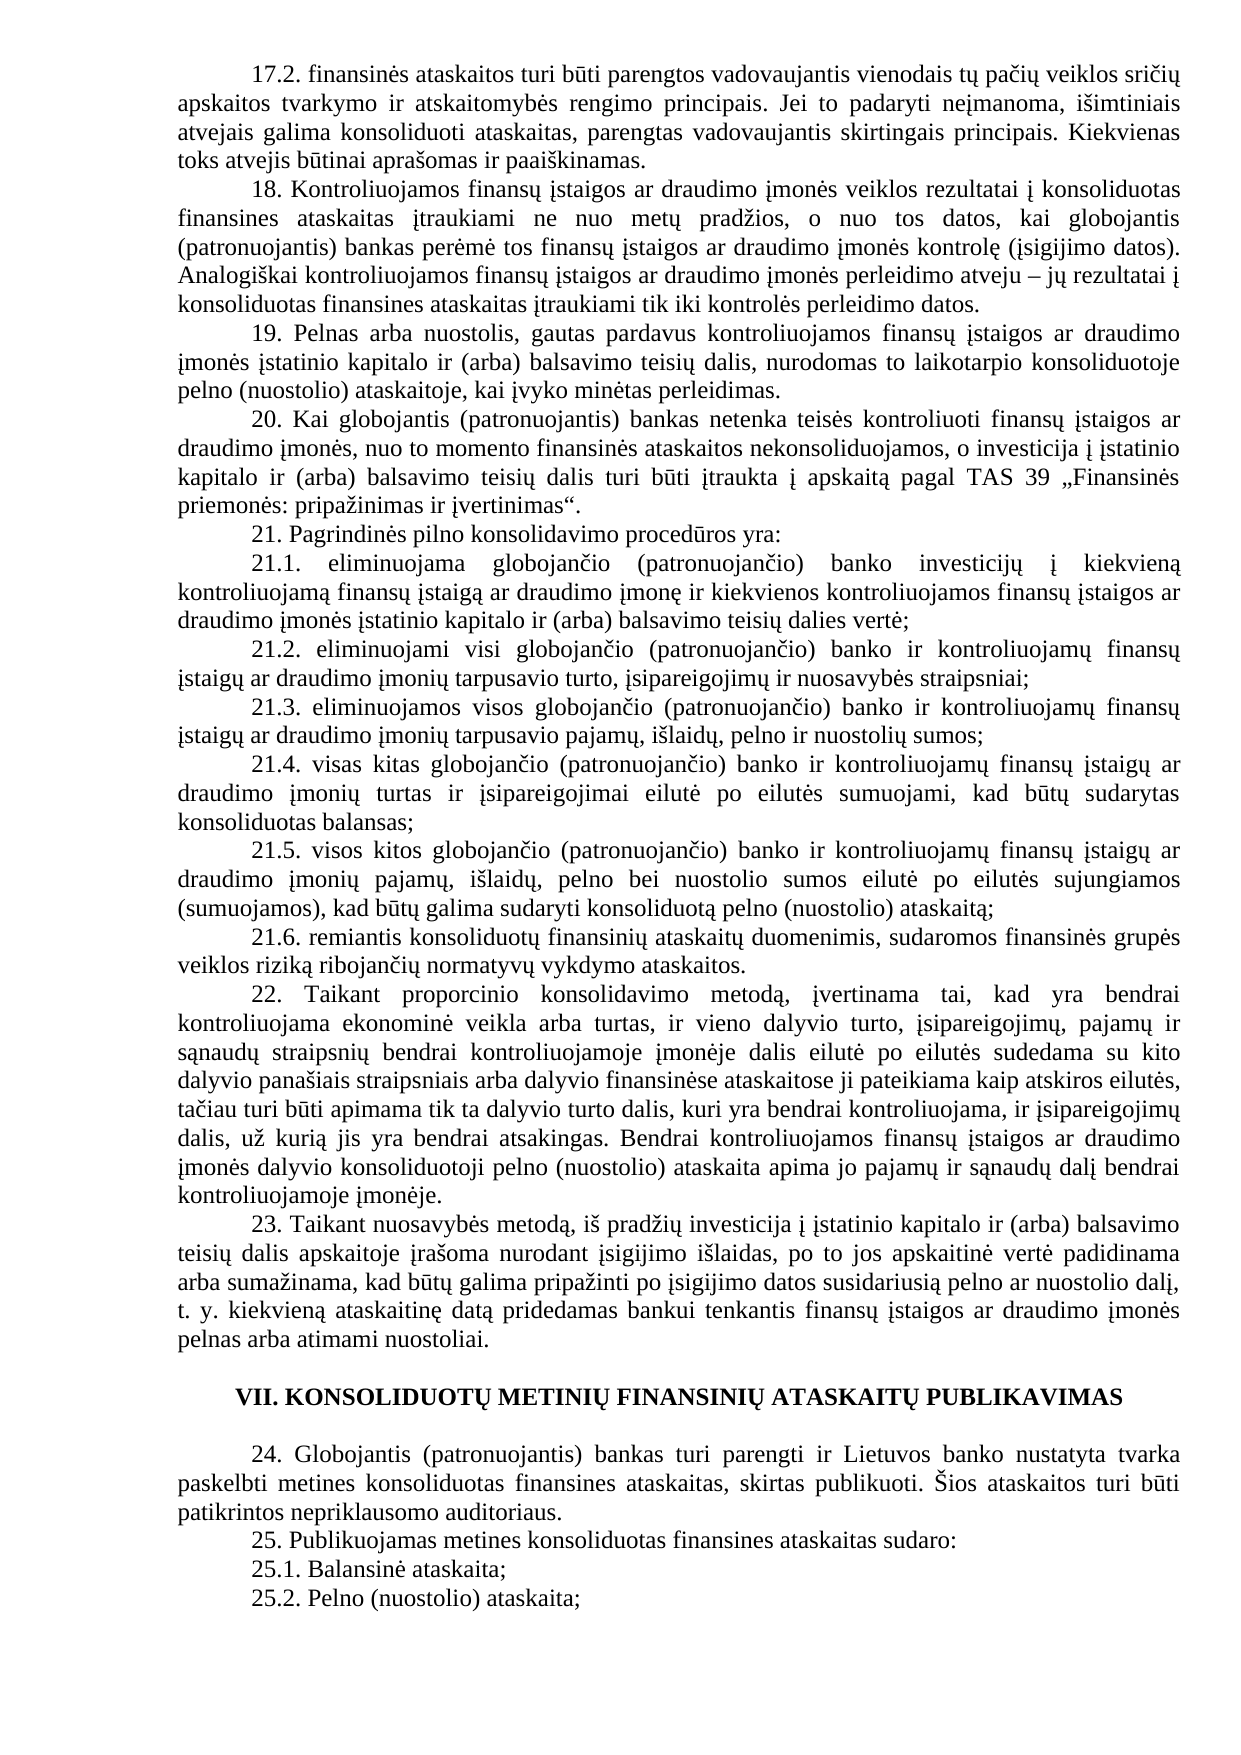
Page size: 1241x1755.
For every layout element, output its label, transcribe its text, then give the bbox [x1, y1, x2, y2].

text 21.1. eliminuojama globojančio (patronuojančio) banko investicijų į kiekvieną kontroliuojamą finansų įstaigą ar draudimo įmonę ir kiekvienos kontroliuojamos finansų įstaigos ar draudimo įmonės įstatinio kapitalo ir (arba) balsavimo teisių dalies vertė; [177, 548, 1181, 634]
text 19. Pelnas arba nuostolis, gautas pardavus kontroliuojamos finansų įstaigos ar draudimo įmonės įstatinio kapitalo ir (arba) balsavimo teisių dalis, nurodomas to laikotarpio konsoliduotoje pelno (nuostolio) ataskaitoje, kai įvyko minėtas perleidimas. [177, 318, 1181, 404]
text 22. Taikant proporcinio konsolidavimo metodą, įvertinama tai, kad yra bendrai kontroliuojama ekonominė veikla arba turtas, ir vieno dalyvio turto, įsipareigojimų, pajamų ir sąnaudų straipsnių bendrai kontroliuojamoje įmonėje dalis eilutė po eilutės sudedama su kito dalyvio panašiais straipsniais arba dalyvio finansinėse ataskaitose ji pateikiama kaip atskiros eilutės, tačiau turi būti apimama tik ta dalyvio turto dalis, kuri yra bendrai kontroliuojama, ir įsipareigojimų dalis, už kurią jis yra bendrai atsakingas. Bendrai kontroliuojamos finansų įstaigos ar draudimo įmonės dalyvio konsoliduotoji pelno (nuostolio) ataskaita apima jo pajamų ir sąnaudų dalį bendrai kontroliuojamoje įmonėje. [177, 979, 1181, 1209]
text 21.3. eliminuojamos visos globojančio (patronuojančio) banko ir kontroliuojamų finansų įstaigų ar draudimo įmonių tarpusavio pajamų, išlaidų, pelno ir nuostolių sumos; [177, 692, 1181, 749]
text 25. Publikuojamas metines konsoliduotas finansines ataskaitas sudaro: [177, 1525, 1181, 1554]
text 18. Kontroliuojamos finansų įstaigos ar draudimo įmonės veiklos rezultatai į konsoliduotas finansines ataskaitas įtraukiami ne nuo metų pradžios, o nuo tos datos, kai globojantis (patronuojantis) bankas perėmė tos finansų įstaigos ar draudimo įmonės kontrolę (įsigijimo datos). Analogiškai kontroliuojamos finansų įstaigos ar draudimo įmonės perleidimo atveju – jų rezultatai į konsoliduotas finansines ataskaitas įtraukiami tik iki kontrolės perleidimo datos. [177, 174, 1181, 318]
text 20. Kai globojantis (patronuojantis) bankas netenka teisės kontroliuoti finansų įstaigos ar draudimo įmonės, nuo to momento finansinės ataskaitos nekonsoliduojamos, o investicija į įstatinio kapitalo ir (arba) balsavimo teisių dalis turi būti įtraukta į apskaitą pagal TAS 39 „Finansinės priemonės: pripažinimas ir įvertinimas“. [177, 404, 1181, 519]
text 21.4. visas kitas globojančio (patronuojančio) banko ir kontroliuojamų finansų įstaigų ar draudimo įmonių turtas ir įsipareigojimai eilutė po eilutės sumuojami, kad būtų sudarytas konsoliduotas balansas; [177, 749, 1181, 835]
text 24. Globojantis (patronuojantis) bankas turi parengti ir Lietuvos banko nustatyta tvarka paskelbti metines konsoliduotas finansines ataskaitas, skirtas publikuoti. Šios ataskaitos turi būti patikrintos nepriklausomo auditoriaus. [177, 1439, 1181, 1525]
text 17.2. finansinės ataskaitos turi būti parengtos vadovaujantis vienodais tų pačių veiklos sričių apskaitos tvarkymo ir atskaitomybės rengimo principais. Jei to padaryti neįmanoma, išimtiniais atvejais galima konsoliduoti ataskaitas, parengtas vadovaujantis skirtingais principais. Kiekvienas toks atvejis būtinai aprašomas ir paaiškinamas. [177, 59, 1181, 174]
text 25.1. Balansinė ataskaita; [177, 1554, 1181, 1583]
text 21.2. eliminuojami visi globojančio (patronuojančio) banko ir kontroliuojamų finansų įstaigų ar draudimo įmonių tarpusavio turto, įsipareigojimų ir nuosavybės straipsniai; [177, 634, 1181, 692]
text 21.5. visos kitos globojančio (patronuojančio) banko ir kontroliuojamų finansų įstaigų ar draudimo įmonių pajamų, išlaidų, pelno bei nuostolio sumos eilutė po eilutės sujungiamos (sumuojamos), kad būtų galima sudaryti konsoliduotą pelno (nuostolio) ataskaitą; [177, 835, 1181, 922]
text 25.2. Pelno (nuostolio) ataskaita; [177, 1583, 1181, 1612]
text VII. KONSOLIDUOTŲ METINIŲ FINANSINIŲ ATASKAITŲ PUBLIKAVIMAS [177, 1382, 1181, 1410]
text 21.6. remiantis konsoliduotų finansinių ataskaitų duomenimis, sudaromos finansinės grupės veiklos riziką ribojančių normatyvų vykdymo ataskaitos. [177, 922, 1181, 979]
text 23. Taikant nuosavybės metodą, iš pradžių investicija į įstatinio kapitalo ir (arba) balsavimo teisių dalis apskaitoje įrašoma nurodant įsigijimo išlaidas, po to jos apskaitinė vertė padidinama arba sumažinama, kad būtų galima pripažinti po įsigijimo datos susidariusią pelno ar nuostolio dalį, t. y. kiekvieną ataskaitinę datą pridedamas bankui tenkantis finansų įstaigos ar draudimo įmonės pelnas arba atimami nuostoliai. [177, 1209, 1181, 1353]
text 21. Pagrindinės pilno konsolidavimo procedūros yra: [177, 519, 1181, 548]
